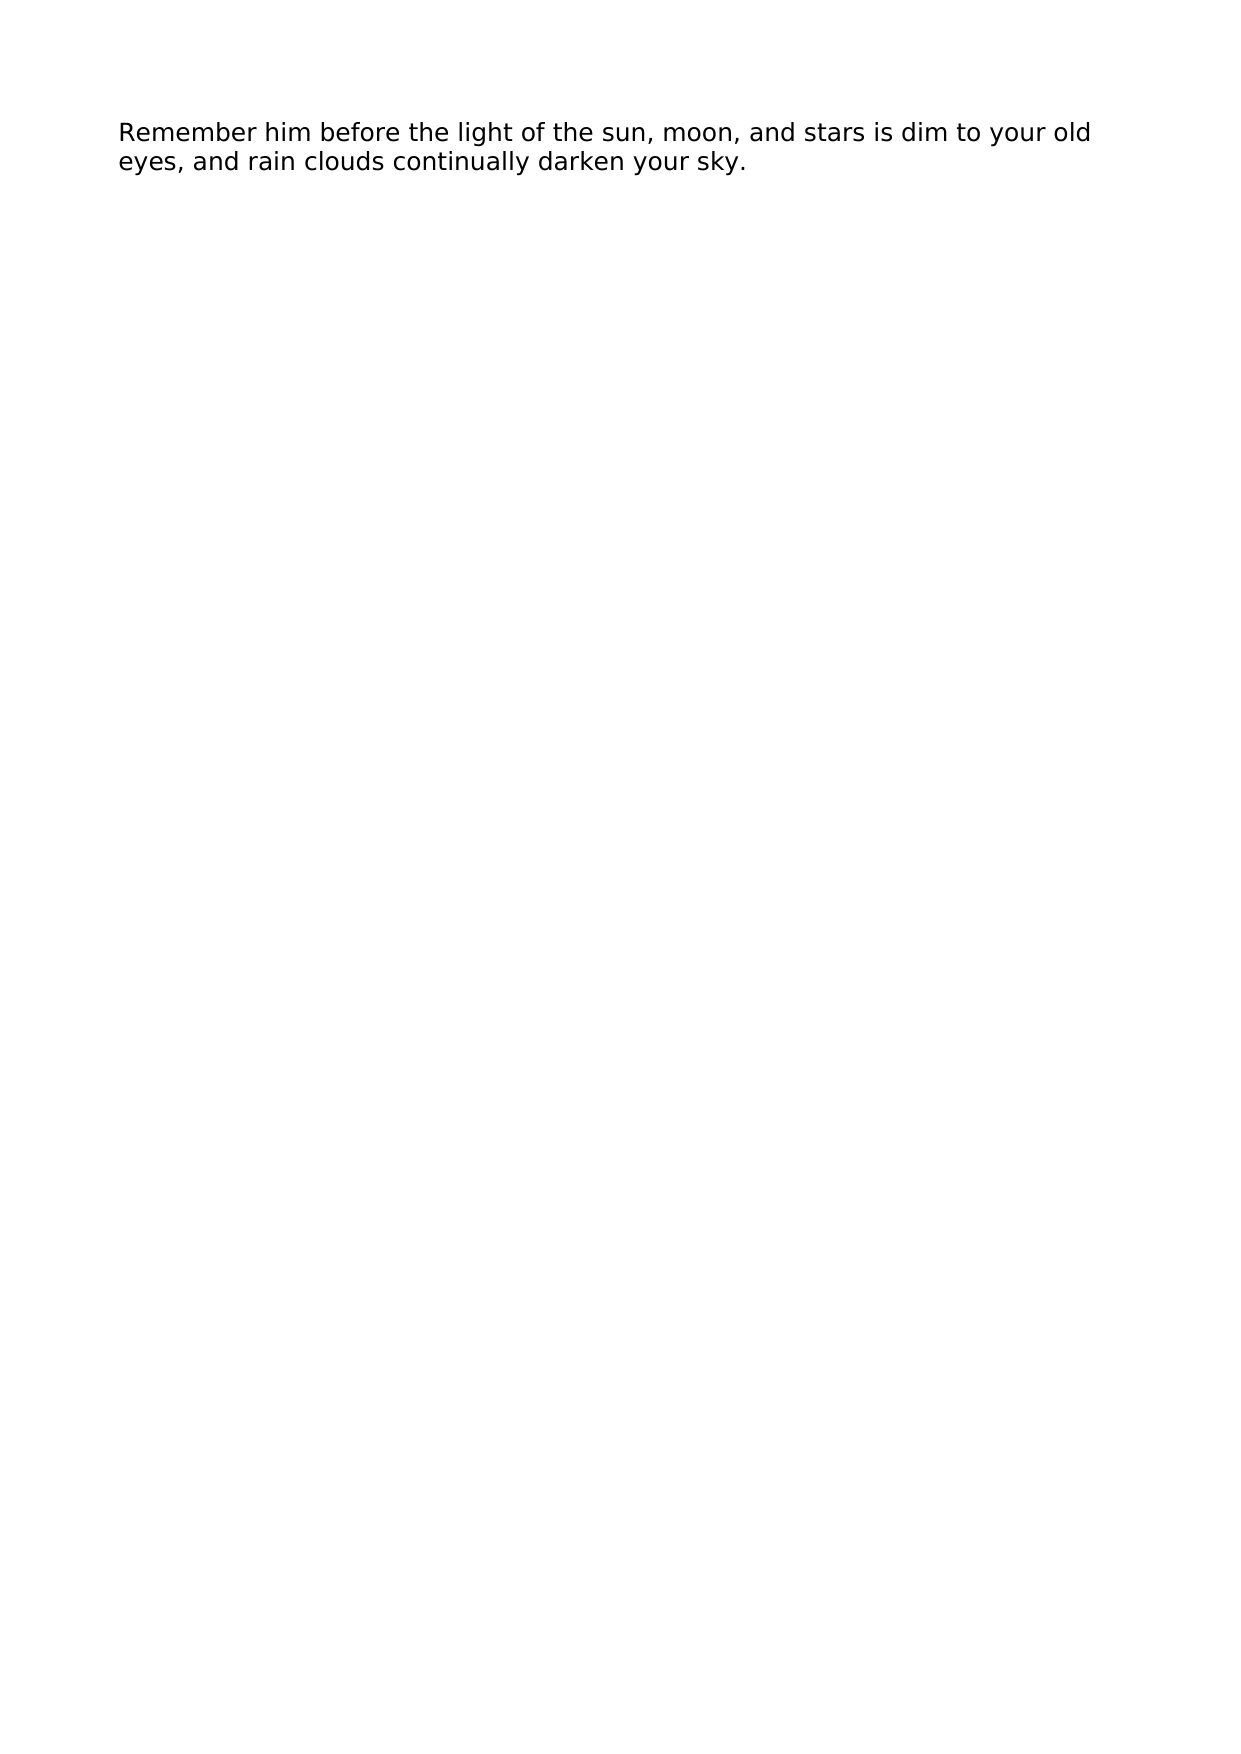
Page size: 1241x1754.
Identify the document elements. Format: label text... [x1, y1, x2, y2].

text Remember him before the light of the sun, moon, and stars is dim to your old eyes, and rain clouds continually darken your sky. [118, 118, 1122, 176]
